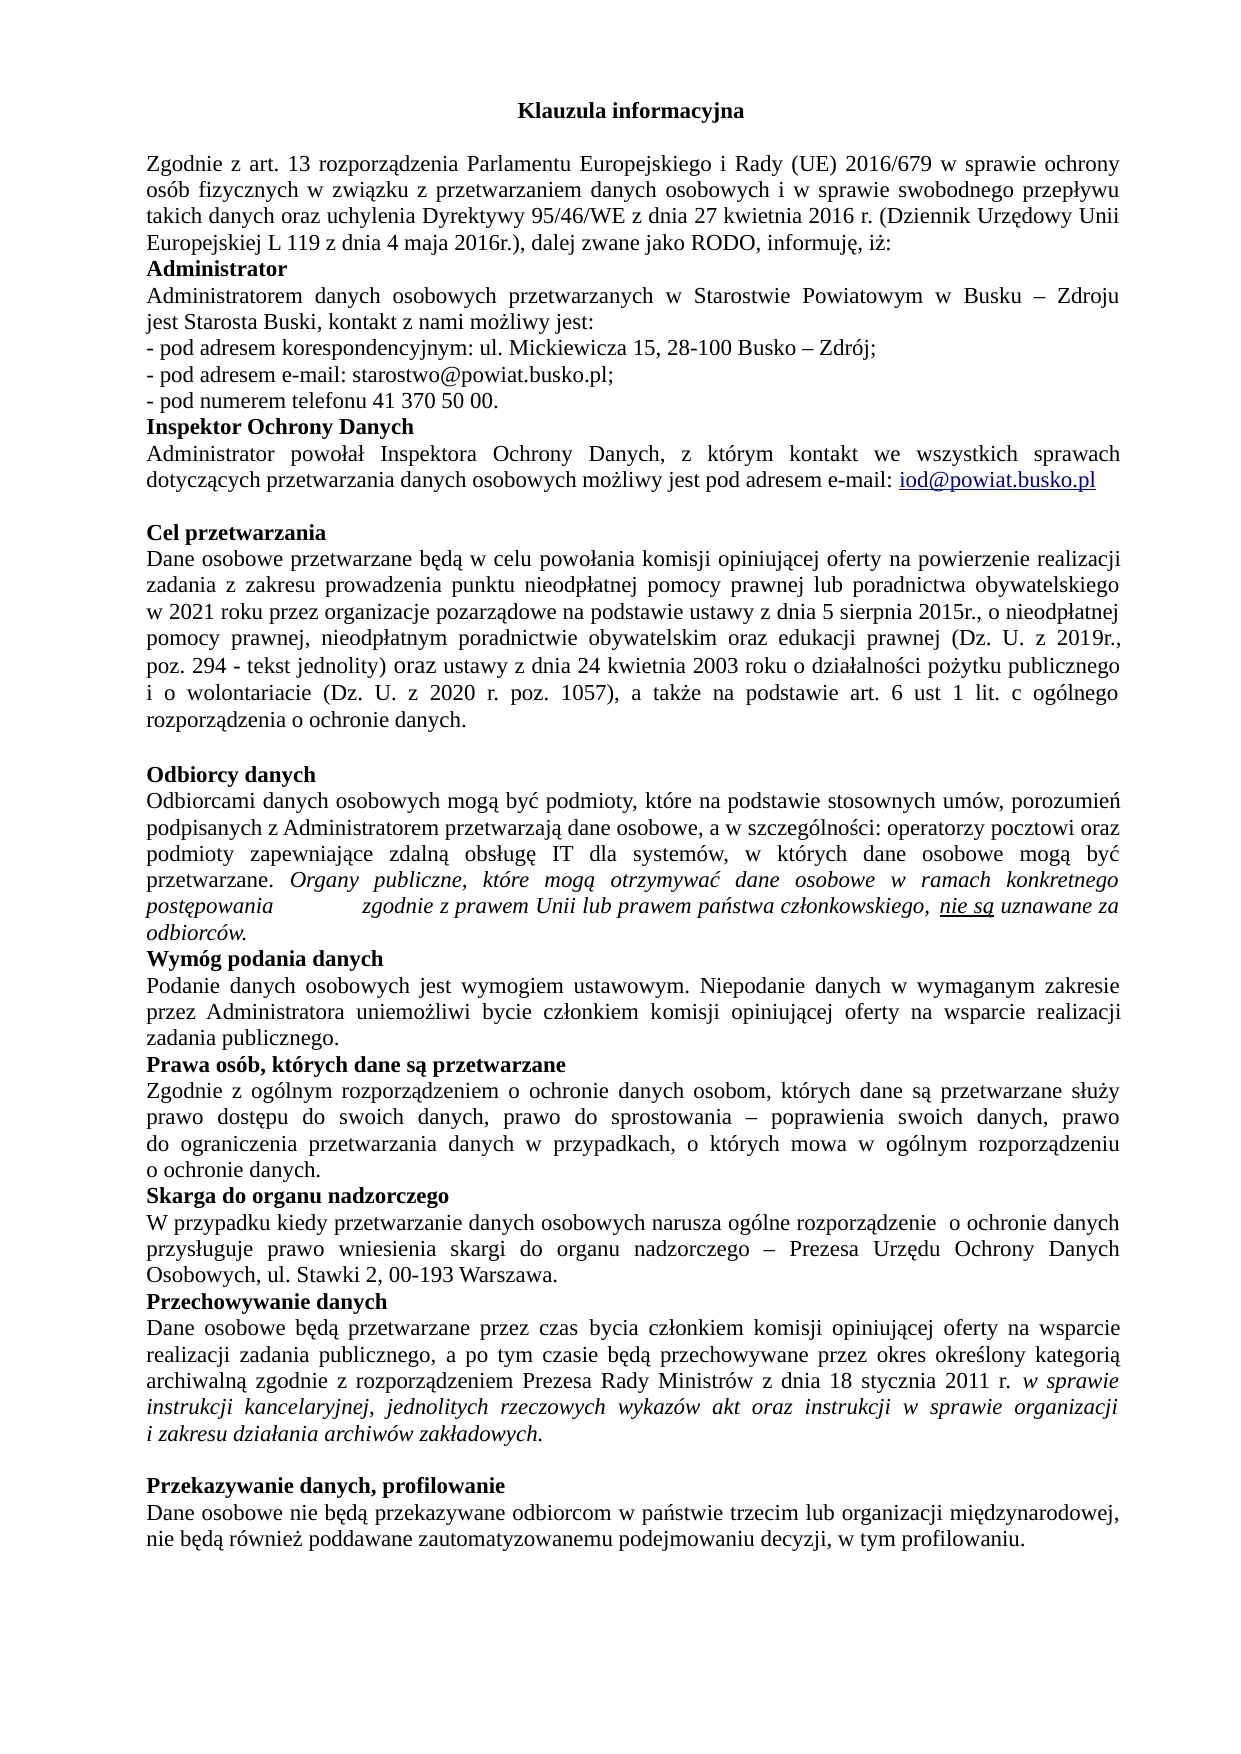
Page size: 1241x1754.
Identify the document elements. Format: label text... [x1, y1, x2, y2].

text Przekazywanie danych, profilowanie [146, 1472, 1121, 1499]
text Skarga do organu nadzorczego [146, 1182, 1121, 1209]
text Zgodnie z ogólnym rozporządzeniem o ochronie danych osobom, których dane są przetwarzane służy prawo dostępu do swoich danych, prawo do sprostowania – poprawienia swoich danych, prawo do ograniczenia przetwarzania danych w przypadkach, o których mowa w ogólnym rozporządzeniu o ochronie danych. [146, 1077, 1121, 1182]
text Wymóg podania danych [146, 945, 1121, 972]
list Dane osobowe będą przetwarzane przez czas bycia członkiem komisji opiniującej oferty na wsparcie realizacji zadania publicznego, a po tym czasie będą przechowywane przez okres określony kategorią archiwalną zgodnie z rozporządzeniem Prezesa Rady Ministrów z dnia 18 stycznia 2011 r. w sprawie instrukcji kancelaryjnej, jednolitych rzeczowych wykazów akt oraz instrukcji w sprawie organizacji i zakresu działania archiwów zakładowych. [146, 1314, 1121, 1446]
text Odbiorcy danych [146, 761, 1121, 787]
text - pod adresem e-mail: starostwo@powiat.busko.pl; [146, 361, 1121, 387]
list Odbiorcami danych osobowych mogą być podmioty, które na podstawie stosownych umów, porozumień podpisanych z Administratorem przetwarzają dane osobowe, a w szczególności: operatorzy pocztowi oraz podmioty zapewniające zdalną obsługę IT dla systemów, w których dane osobowe mogą być przetwarzane. Organy publiczne, które mogą otrzymywać dane osobowe w ramach konkretnego postępowania zgodnie z prawem Unii lub prawem państwa członkowskiego, nie są uznawane za odbiorców. [146, 787, 1121, 945]
text Administrator [146, 255, 1121, 282]
text Administratorem danych osobowych przetwarzanych w Starostwie Powiatowym w Busku – Zdroju jest Starosta Buski, kontakt z nami możliwy jest: [146, 282, 1121, 334]
text - pod adresem korespondencyjnym: ul. Mickiewicza 15, 28-100 Busko – Zdrój; [146, 334, 1121, 361]
text Klauzula informacyjna [146, 97, 1121, 123]
text Administrator powołał Inspektora Ochrony Danych, z którym kontakt we wszystkich sprawach dotyczących przetwarzania danych osobowych możliwy jest pod adresem e-mail: iod@powiat.busko.pl [146, 440, 1121, 492]
text Cel przetwarzania [146, 519, 1121, 545]
text Prawa osób, których dane są przetwarzane [146, 1051, 1121, 1077]
text W przypadku kiedy przetwarzanie danych osobowych narusza ogólne rozporządzenie o ochronie danych przysługuje prawo wniesienia skargi do organu nadzorczego – Prezesa Urzędu Ochrony Danych Osobowych, ul. Stawki 2, 00-193 Warszawa. [146, 1209, 1121, 1288]
text Dane osobowe nie będą przekazywane odbiorcom w państwie trzecim lub organizacji międzynarodowej, nie będą również poddawane zautomatyzowanemu podejmowaniu decyzji, w tym profilowaniu. [146, 1499, 1121, 1551]
text Inspektor Ochrony Danych [146, 413, 1121, 440]
text Podanie danych osobowych jest wymogiem ustawowym. Niepodanie danych w wymaganym zakresie przez Administratora uniemożliwi bycie członkiem komisji opiniującej oferty na wsparcie realizacji zadania publicznego. [146, 972, 1121, 1051]
text Przechowywanie danych [146, 1288, 1121, 1314]
text Dane osobowe przetwarzane będą w celu powołania komisji opiniującej oferty na powierzenie realizacji zadania z zakresu prowadzenia punktu nieodpłatnej pomocy prawnej lub poradnictwa obywatelskiego w 2021 roku przez organizacje pozarządowe na podstawie ustawy z dnia 5 sierpnia 2015r., o nieodpłatnej pomocy prawnej, nieodpłatnym poradnictwie obywatelskim oraz edukacji prawnej (Dz. U. z 2019r., poz. 294 - tekst jednolity) oraz ustawy z dnia 24 kwietnia 2003 roku o działalności pożytku publicznego i o wolontariacie (Dz. U. z 2020 r. poz. 1057), a także na podstawie art. 6 ust 1 lit. c ogólnego rozporządzenia o ochronie danych. [146, 545, 1121, 732]
text - pod numerem telefonu 41 370 50 00. [146, 387, 1121, 413]
text Zgodnie z art. 13 rozporządzenia Parlamentu Europejskiego i Rady (UE) 2016/679 w sprawie ochrony osób fizycznych w związku z przetwarzaniem danych osobowych i w sprawie swobodnego przepływu takich danych oraz uchylenia Dyrektywy 95/46/WE z dnia 27 kwietnia 2016 r. (Dziennik Urzędowy Unii Europejskiej L 119 z dnia 4 maja 2016r.), dalej zwane jako RODO, informuję, iż: [146, 150, 1121, 255]
